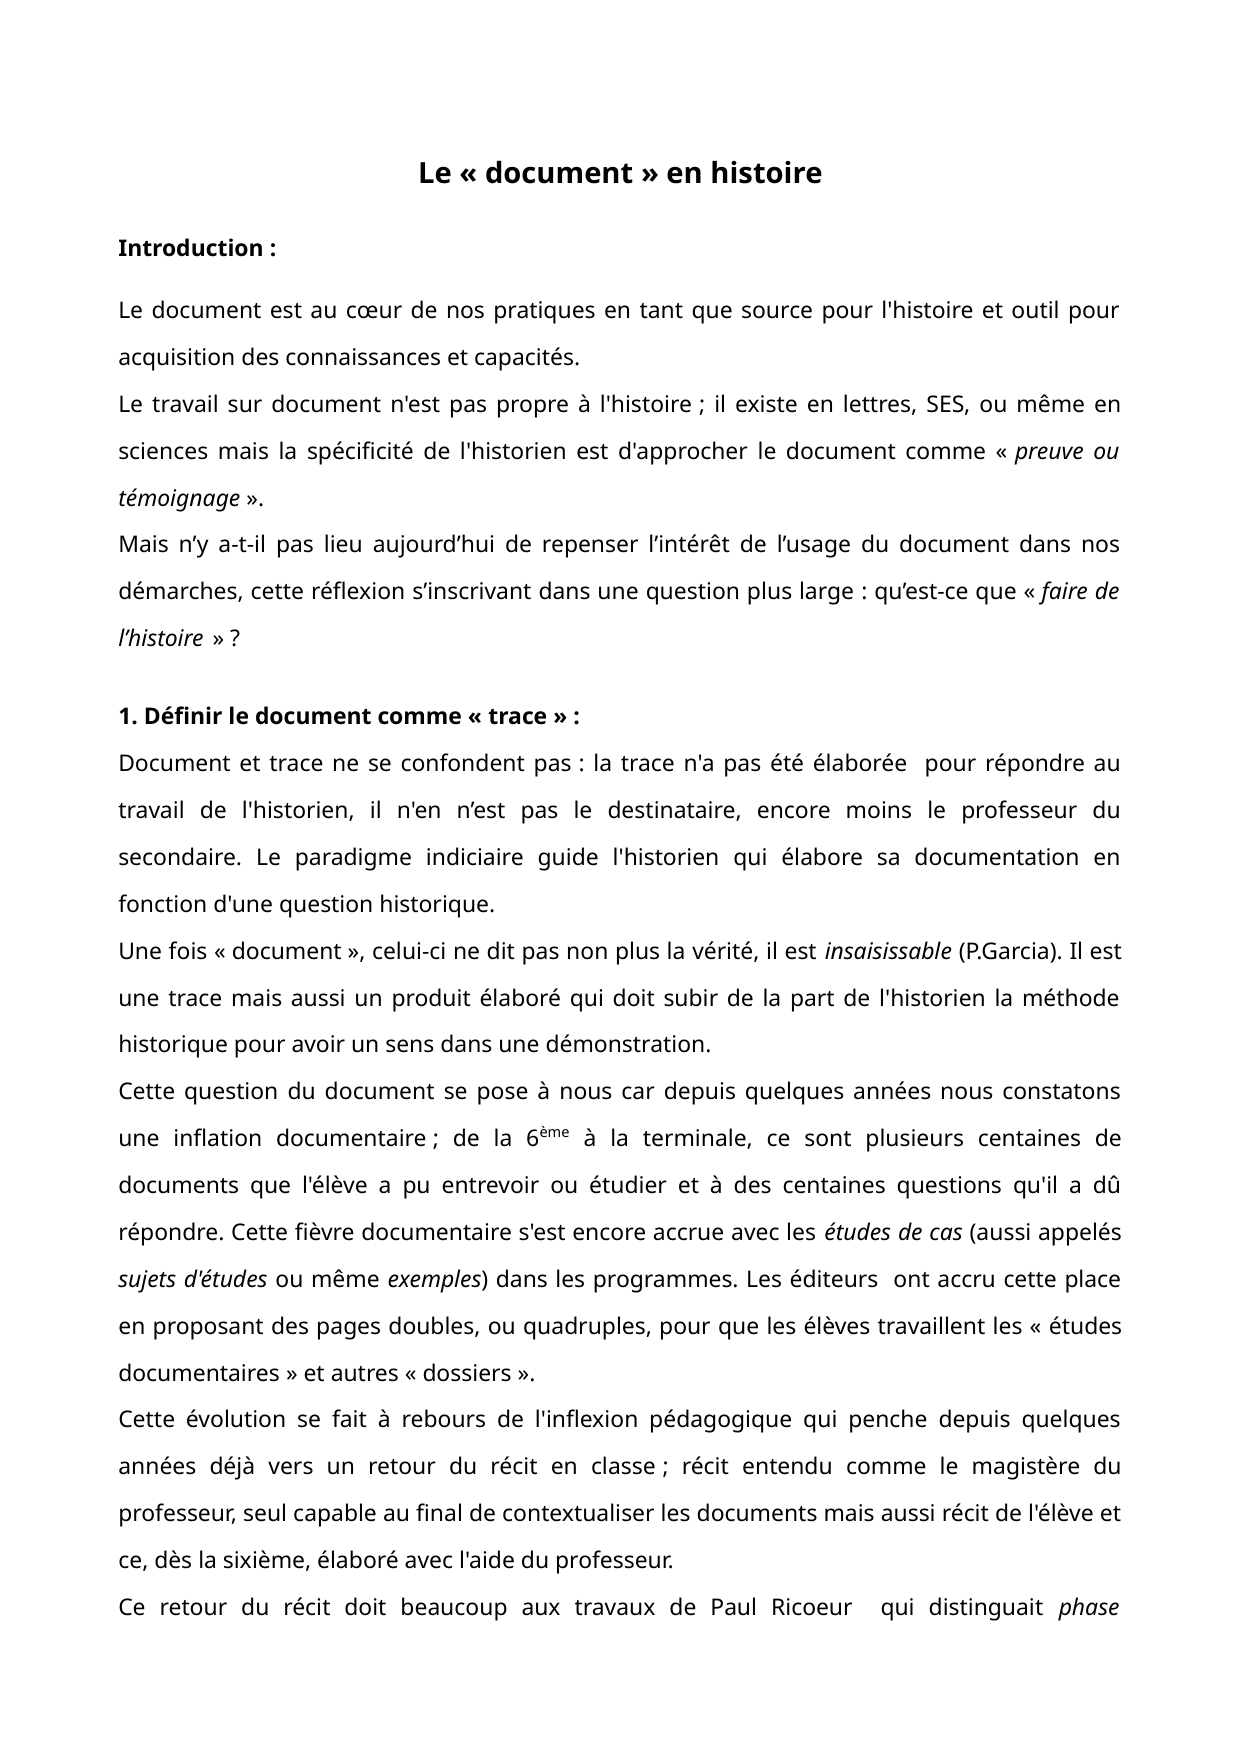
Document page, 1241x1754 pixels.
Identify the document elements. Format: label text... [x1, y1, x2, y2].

text Document et trace ne se confondent pas : la trace n'a pas été élaborée pour répondre au travail de l'historien, il n'en n’est pas le destinataire, encore moins le professeur du secondaire. Le paradigme indiciaire guide l'historien qui élabore sa documentation en fonction d'une question historique. [118, 747, 1122, 919]
text Introduction : [118, 232, 1122, 263]
text Mais n’y a-t-il pas lieu aujourd’hui de repenser l’intérêt de l’usage du document dans nos démarches, cette réflexion s’inscrivant dans une question plus large : qu’est-ce que « faire de l’histoire » ? [118, 528, 1122, 653]
text Cette question du document se pose à nous car depuis quelques années nous constatons une inflation documentaire ; de la 6ème à la terminale, ce sont plusieurs centaines de documents que l'élève a pu entrevoir ou étudier et à des centaines questions qu'il a dû répondre. Cette fièvre documentaire s'est encore accrue avec les études de cas (aussi appelés sujets d'études ou même exemples) dans les programmes. Les éditeurs ont accru cette place en proposant des pages doubles, ou quadruples, pour que les élèves travaillent les « études documentaires » et autres « dossiers ». [118, 1075, 1122, 1388]
text Ce retour du récit doit beaucoup aux travaux de Paul Ricoeur qui distinguait phase [118, 1591, 1122, 1622]
text Le « document » en histoire [118, 152, 1122, 192]
text Une fois « document », celui-ci ne dit pas non plus la vérité, il est insaisissable (P.Garcia). Il est une trace mais aussi un produit élaboré qui doit subir de la part de l'historien la méthode historique pour avoir un sens dans une démonstration. [118, 935, 1122, 1060]
text Le travail sur document n'est pas propre à l'histoire ; il existe en lettres, SES, ou même en sciences mais la spécificité de l'historien est d'approcher le document comme « preuve ou témoignage ». [118, 388, 1122, 513]
text Cette évolution se fait à rebours de l'inflexion pédagogique qui penche depuis quelques années déjà vers un retour du récit en classe ; récit entendu comme le magistère du professeur, seul capable au final de contextualiser les documents mais aussi récit de l'élève et ce, dès la sixième, élaboré avec l'aide du professeur. [118, 1403, 1122, 1575]
text 1. Définir le document comme « trace » : [118, 700, 1122, 732]
text Le document est au cœur de nos pratiques en tant que source pour l'histoire et outil pour acquisition des connaissances et capacités. [118, 294, 1122, 372]
